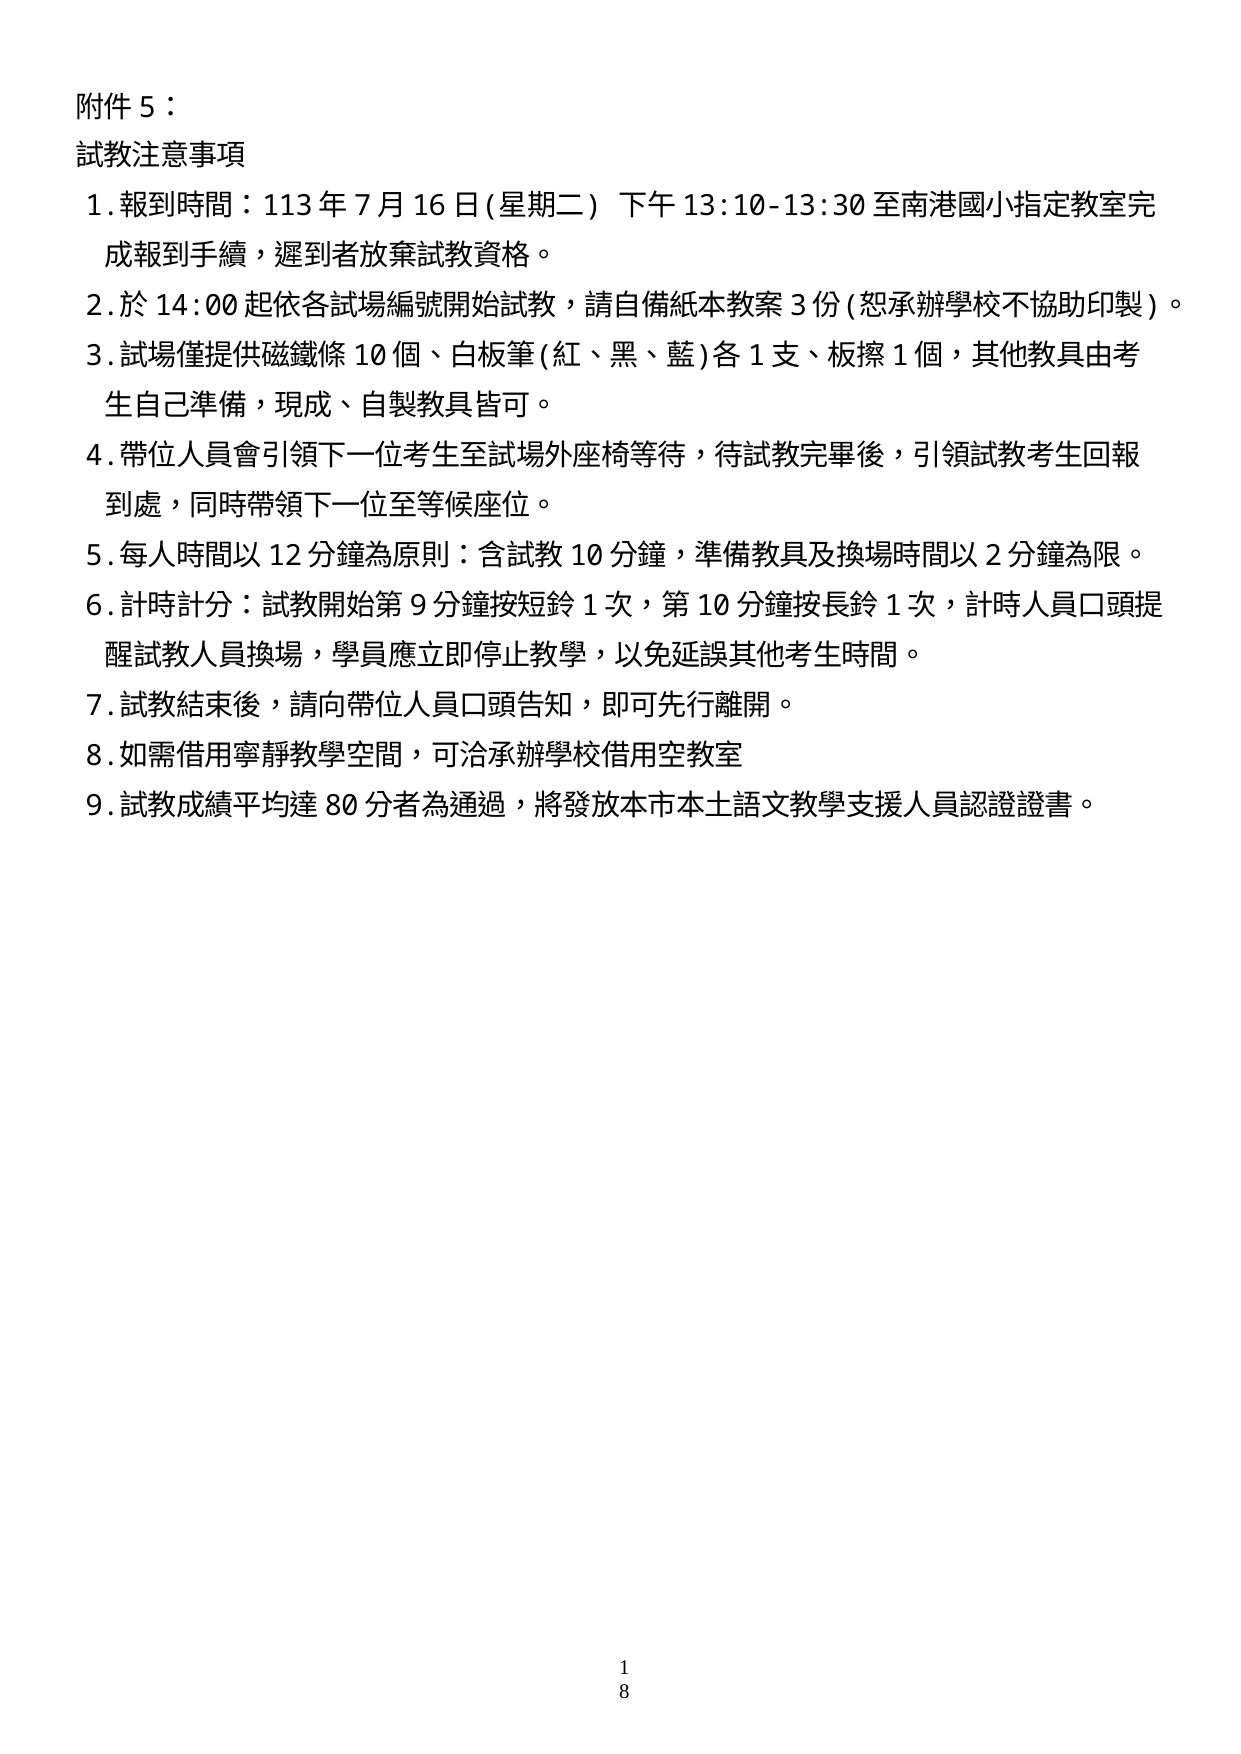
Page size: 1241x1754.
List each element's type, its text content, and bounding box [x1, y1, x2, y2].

text 9.試教成績平均達80分者為通過，將發放本市本土語文教學支援人員認證證書。 [85, 775, 1165, 825]
text 3.試場僅提供磁鐵條10個、白板筆(紅、黑、藍)各1支、板擦1個，其他教具由考生自己準備，現成、自製教具皆可。 [85, 325, 1165, 425]
text 附件5： [75, 84, 1165, 125]
text 5.每人時間以12分鐘為原則：含試教10分鐘，準備教具及換場時間以2分鐘為限。 [85, 525, 1165, 575]
text 8.如需借用寧靜教學空間，可洽承辦學校借用空教室 [85, 725, 1165, 775]
text 1.報到時間：113年7月16日(星期二) 下午13:10-13:30至南港國小指定教室完成報到手續，遲到者放棄試教資格。 [85, 175, 1165, 275]
text 7.試教結束後，請向帶位人員口頭告知，即可先行離開。 [85, 675, 1165, 725]
text 2.於14:00起依各試場編號開始試教，請自備紙本教案3份(恕承辦學校不協助印製)。 [85, 275, 1165, 325]
text 6.計時計分：試教開始第9分鐘按短鈴1次，第10分鐘按長鈴1次，計時人員口頭提醒試教人員換場，學員應立即停止教學，以免延誤其他考生時間。 [85, 575, 1165, 675]
text 試教注意事項 [75, 125, 1165, 175]
text 4.帶位人員會引領下一位考生至試場外座椅等待，待試教完畢後，引領試教考生回報到處，同時帶領下一位至等候座位。 [85, 425, 1165, 525]
